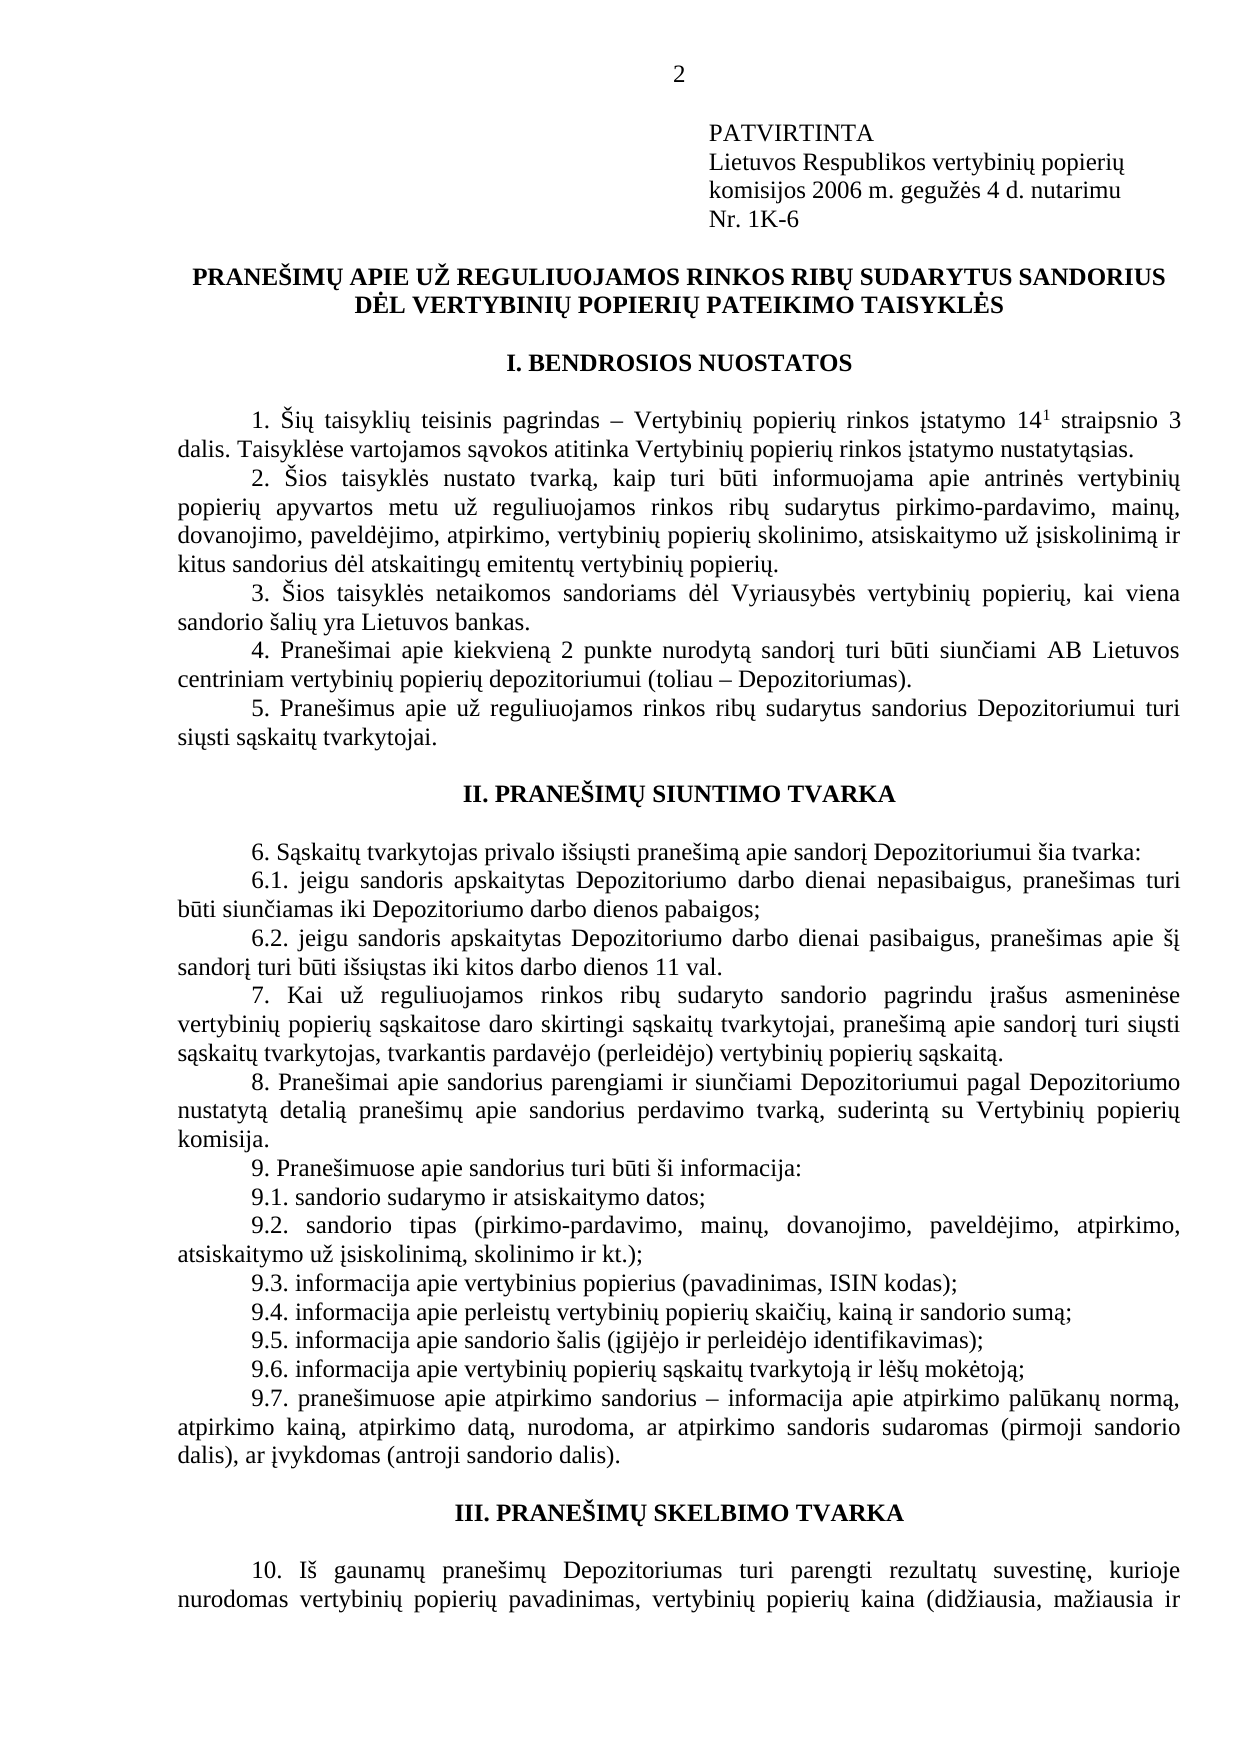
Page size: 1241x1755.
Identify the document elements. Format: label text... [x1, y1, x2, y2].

text 7. Kai už reguliuojamos rinkos ribų sudaryto sandorio pagrindu įrašus asmeninėse vertybinių popierių sąskaitose daro skirtingi sąskaitų tvarkytojai, pranešimą apie sandorį turi siųsti sąskaitų tvarkytojas, tvarkantis pardavėjo (perleidėjo) vertybinių popierių sąskaitą. [177, 981, 1181, 1067]
text 3. Šios taisyklės netaikomos sandoriams dėl Vyriausybės vertybinių popierių, kai viena sandorio šalių yra Lietuvos bankas. [177, 578, 1181, 636]
text III. PRANEŠIMŲ SKELBIMO TVARKA [177, 1498, 1181, 1527]
text 5. Pranešimus apie už reguliuojamos rinkos ribų sudarytus sandorius Depozitoriumui turi siųsti sąskaitų tvarkytojai. [177, 693, 1181, 751]
text 10. Iš gaunamų pranešimų Depozitoriumas turi parengti rezultatų suvestinę, kurioje nurodomas vertybinių popierių pavadinimas, vertybinių popierių kaina (didžiausia, mažiausia ir [177, 1556, 1181, 1613]
text Lietuvos Respublikos vertybinių popierių [177, 147, 1181, 176]
text 9.5. informacija apie sandorio šalis (įgijėjo ir perleidėjo identifikavimas); [177, 1326, 1181, 1354]
text 9.7. pranešimuose apie atpirkimo sandorius – informacija apie atpirkimo palūkanų normą, atpirkimo kainą, atpirkimo datą, nurodoma, ar atpirkimo sandoris sudaromas (pirmoji sandorio dalis), ar įvykdomas (antroji sandorio dalis). [177, 1383, 1181, 1469]
text 9.4. informacija apie perleistų vertybinių popierių skaičių, kainą ir sandorio sumą; [177, 1297, 1181, 1326]
text 8. Pranešimai apie sandorius parengiami ir siunčiami Depozitoriumui pagal Depozitoriumo nustatytą detalią pranešimų apie sandorius perdavimo tvarką, suderintą su Vertybinių popierių komisija. [177, 1067, 1181, 1153]
text 9.6. informacija apie vertybinių popierių sąskaitų tvarkytoją ir lėšų mokėtoją; [177, 1354, 1181, 1383]
text 4. Pranešimai apie kiekvieną 2 punkte nurodytą sandorį turi būti siunčiami AB Lietuvos centriniam vertybinių popierių depozitoriumui (toliau – Depozitoriumas). [177, 636, 1181, 693]
text 6.1. jeigu sandoris apskaitytas Depozitoriumo darbo dienai nepasibaigus, pranešimas turi būti siunčiamas iki Depozitoriumo darbo dienos pabaigos; [177, 866, 1181, 923]
text 9.2. sandorio tipas (pirkimo-pardavimo, mainų, dovanojimo, paveldėjimo, atpirkimo, atsiskaitymo už įsiskolinimą, skolinimo ir kt.); [177, 1211, 1181, 1268]
text I. BENDROSIOS NUOSTATOS [177, 348, 1181, 377]
text 6. Sąskaitų tvarkytojas privalo išsiųsti pranešimą apie sandorį Depozitoriumui šia tvarka: [177, 837, 1181, 866]
text PATVIRTINTA [709, 118, 1181, 147]
text II. PRANEŠIMŲ SIUNTIMO TVARKA [177, 779, 1181, 808]
text 2. Šios taisyklės nustato tvarką, kaip turi būti informuojama apie antrinės vertybinių popierių apyvartos metu už reguliuojamos rinkos ribų sudarytus pirkimo-pardavimo, mainų, dovanojimo, paveldėjimo, atpirkimo, vertybinių popierių skolinimo, atsiskaitymo už įsiskolinimą ir kitus sandorius dėl atskaitingų emitentų vertybinių popierių. [177, 463, 1181, 578]
text 6.2. jeigu sandoris apskaitytas Depozitoriumo darbo dienai pasibaigus, pranešimas apie šį sandorį turi būti išsiųstas iki kitos darbo dienos 11 val. [177, 923, 1181, 981]
text 9. Pranešimuose apie sandorius turi būti ši informacija: [177, 1153, 1181, 1182]
text PRANEŠIMŲ APIE UŽ REGULIUOJAMOS RINKOS RIBŲ SUDARYTUS SANDORIUS DĖL VERTYBINIŲ POPIERIŲ PATEIKIMO TAISYKLĖS [177, 262, 1181, 319]
text 1. Šių taisyklių teisinis pagrindas – Vertybinių popierių rinkos įstatymo 141 straipsnio 3 dalis. Taisyklėse vartojamos sąvokos atitinka Vertybinių popierių rinkos įstatymo nustatytąsias. [177, 406, 1181, 463]
text Nr. 1K-6 [177, 204, 1181, 233]
text 9.3. informacija apie vertybinius popierius (pavadinimas, ISIN kodas); [177, 1268, 1181, 1297]
text komisijos 2006 m. gegužės 4 d. nutarimu [177, 176, 1181, 204]
text 9.1. sandorio sudarymo ir atsiskaitymo datos; [177, 1182, 1181, 1211]
